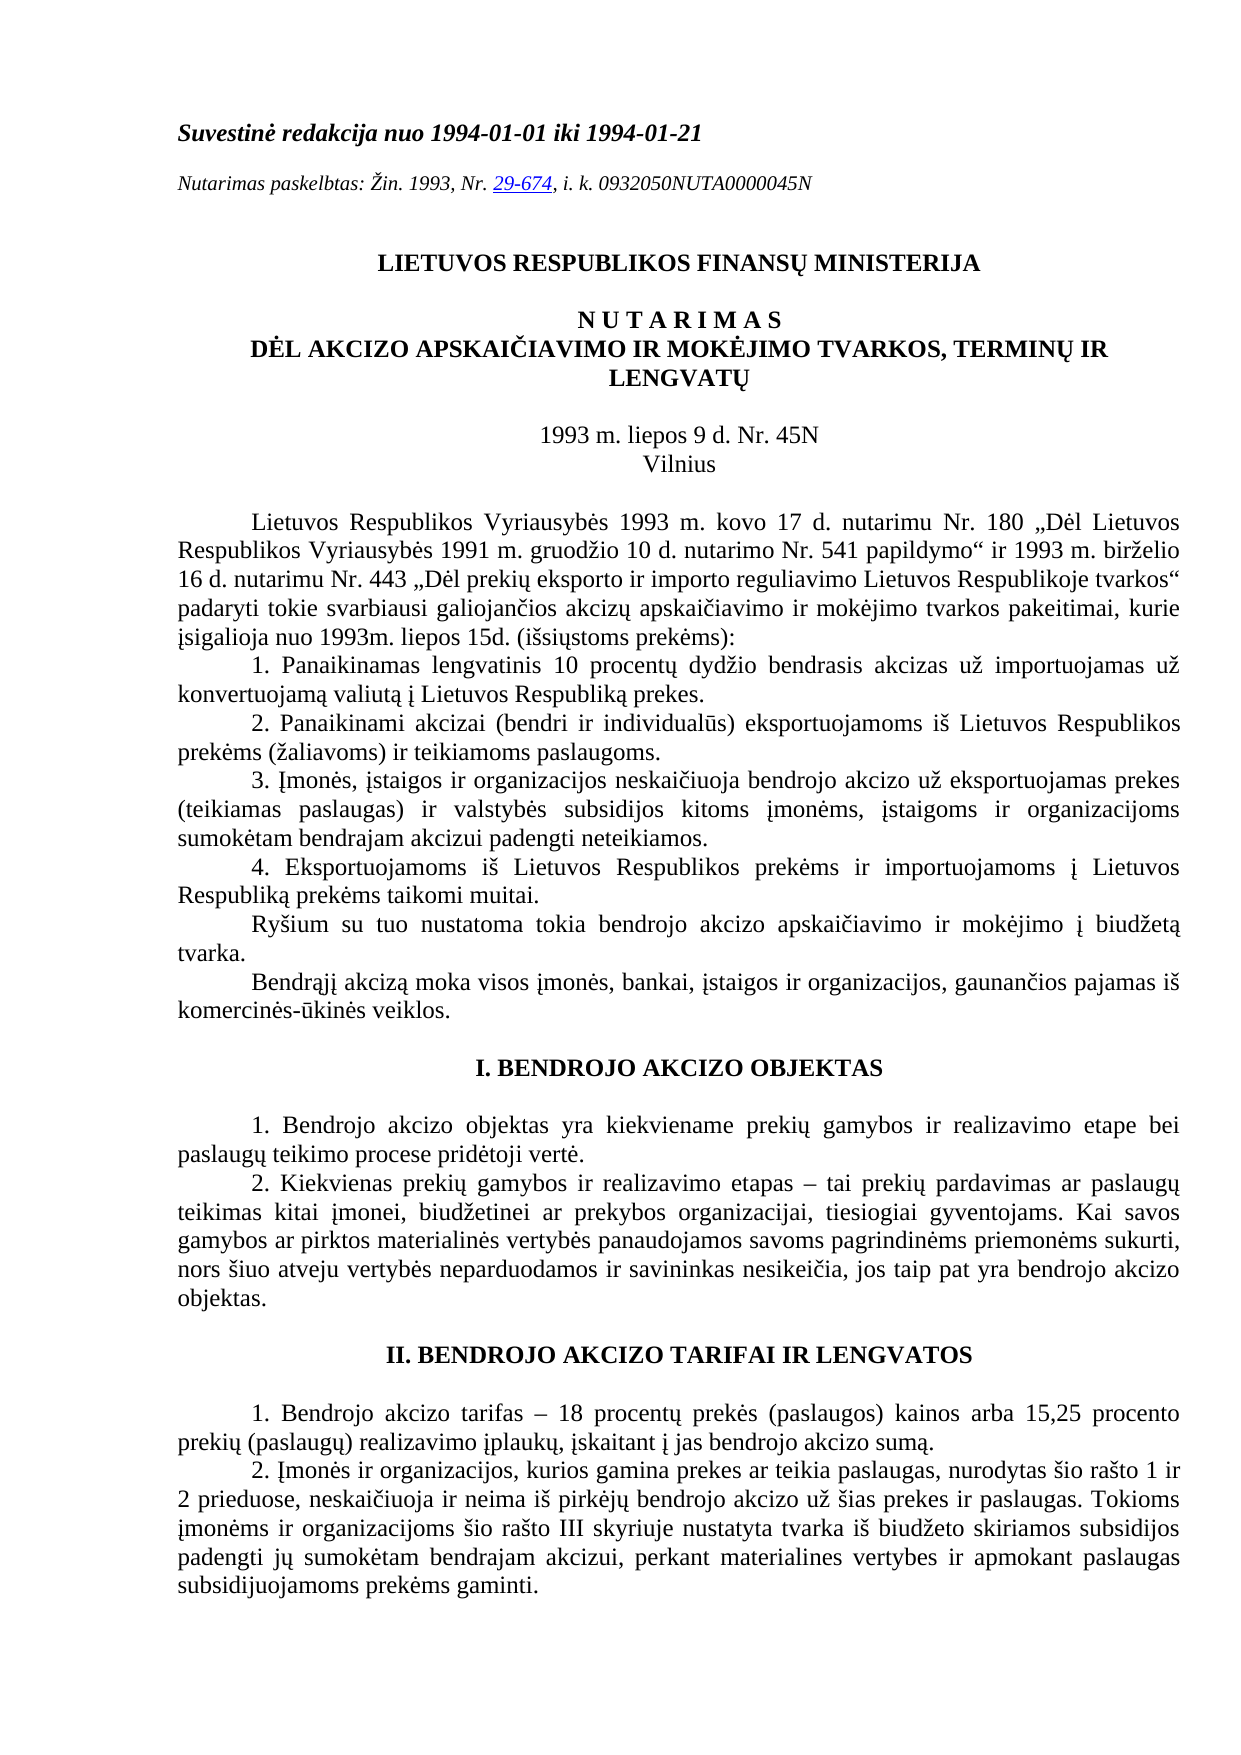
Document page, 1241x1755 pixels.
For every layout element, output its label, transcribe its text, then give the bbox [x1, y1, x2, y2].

text Nutarimas paskelbtas: Žin. 1993, Nr. 29-674, i. k. 0932050NUTA0000045N [177, 171, 1181, 195]
text II. BENDROJO AKCIZO TARIFAI IR LENGVATOS [177, 1340, 1181, 1369]
text 2. Panaikinami akcizai (bendri ir individualūs) eksportuojamoms iš Lietuvos Respublikos prekėms (žaliavoms) ir teikiamoms paslaugoms. [177, 708, 1181, 765]
text 1. Panaikinamas lengvatinis 10 procentų dydžio bendrasis akcizas už importuojamas už konvertuojamą valiutą į Lietuvos Respubliką prekes. [177, 650, 1181, 708]
text 4. Eksportuojamoms iš Lietuvos Respublikos prekėms ir importuojamoms į Lietuvos Respubliką prekėms taikomi muitai. [177, 852, 1181, 909]
text Suvestinė redakcija nuo 1994-01-01 iki 1994-01-21 [177, 118, 1181, 147]
text I. BENDROJO AKCIZO OBJEKTAS [177, 1053, 1181, 1082]
text Lietuvos Respublikos Vyriausybės 1993 m. kovo 17 d. nutarimu Nr. 180 „Dėl Lietuvos Respublikos Vyriausybės 1991 m. gruodžio 10 d. nutarimo Nr. 541 papildymo“ ir 1993 m. birželio 16 d. nutarimu Nr. 443 „Dėl prekių eksporto ir importo reguliavimo Lietuvos Respublikoje tvarkos“ padaryti tokie svarbiausi galiojančios akcizų apskaičiavimo ir mokėjimo tvarkos pakeitimai, kurie įsigalioja nuo 1993m. liepos 15d. (išsiųstoms prekėms): [177, 507, 1181, 650]
text Vilnius [177, 449, 1181, 478]
text 1. Bendrojo akcizo objektas yra kiekviename prekių gamybos ir realizavimo etape bei paslaugų teikimo procese pridėtoji vertė. [177, 1110, 1181, 1168]
text 1993 m. liepos 9 d. Nr. 45N [177, 420, 1181, 449]
text LIETUVOS RESPUBLIKOS FINANSŲ MINISTERIJA [177, 248, 1181, 277]
text Bendrąjį akcizą moka visos įmonės, bankai, įstaigos ir organizacijos, gaunančios pajamas iš komercinės-ūkinės veiklos. [177, 967, 1181, 1024]
text 2. Įmonės ir organizacijos, kurios gamina prekes ar teikia paslaugas, nurodytas šio rašto 1 ir 2 prieduose, neskaičiuoja ir neima iš pirkėjų bendrojo akcizo už šias prekes ir paslaugas. Tokioms įmonėms ir organizacijoms šio rašto III skyriuje nustatyta tvarka iš biudžeto skiriamos subsidijos padengti jų sumokėtam bendrajam akcizui, perkant materialines vertybes ir apmokant paslaugas subsidijuojamoms prekėms gaminti. [177, 1455, 1181, 1599]
text DĖL AKCIZO APSKAIČIAVIMO IR MOKĖJIMO TVARKOS, TERMINŲ IR LENGVATŲ [177, 334, 1181, 392]
text 2. Kiekvienas prekių gamybos ir realizavimo etapas – tai prekių pardavimas ar paslaugų teikimas kitai įmonei, biudžetinei ar prekybos organizacijai, tiesiogiai gyventojams. Kai savos gamybos ar pirktos materialinės vertybės panaudojamos savoms pagrindinėms priemonėms sukurti, nors šiuo atveju vertybės neparduodamos ir savininkas nesikeičia, jos taip pat yra bendrojo akcizo objektas. [177, 1168, 1181, 1312]
text 1. Bendrojo akcizo tarifas – 18 procentų prekės (paslaugos) kainos arba 15,25 procento prekių (paslaugų) realizavimo įplaukų, įskaitant į jas bendrojo akcizo sumą. [177, 1398, 1181, 1455]
text N U T A R I M A S [177, 305, 1181, 334]
text Ryšium su tuo nustatoma tokia bendrojo akcizo apskaičiavimo ir mokėjimo į biudžetą tvarka. [177, 909, 1181, 967]
text 3. Įmonės, įstaigos ir organizacijos neskaičiuoja bendrojo akcizo už eksportuojamas prekes (teikiamas paslaugas) ir valstybės subsidijos kitoms įmonėms, įstaigoms ir organizacijoms sumokėtam bendrajam akcizui padengti neteikiamos. [177, 765, 1181, 852]
